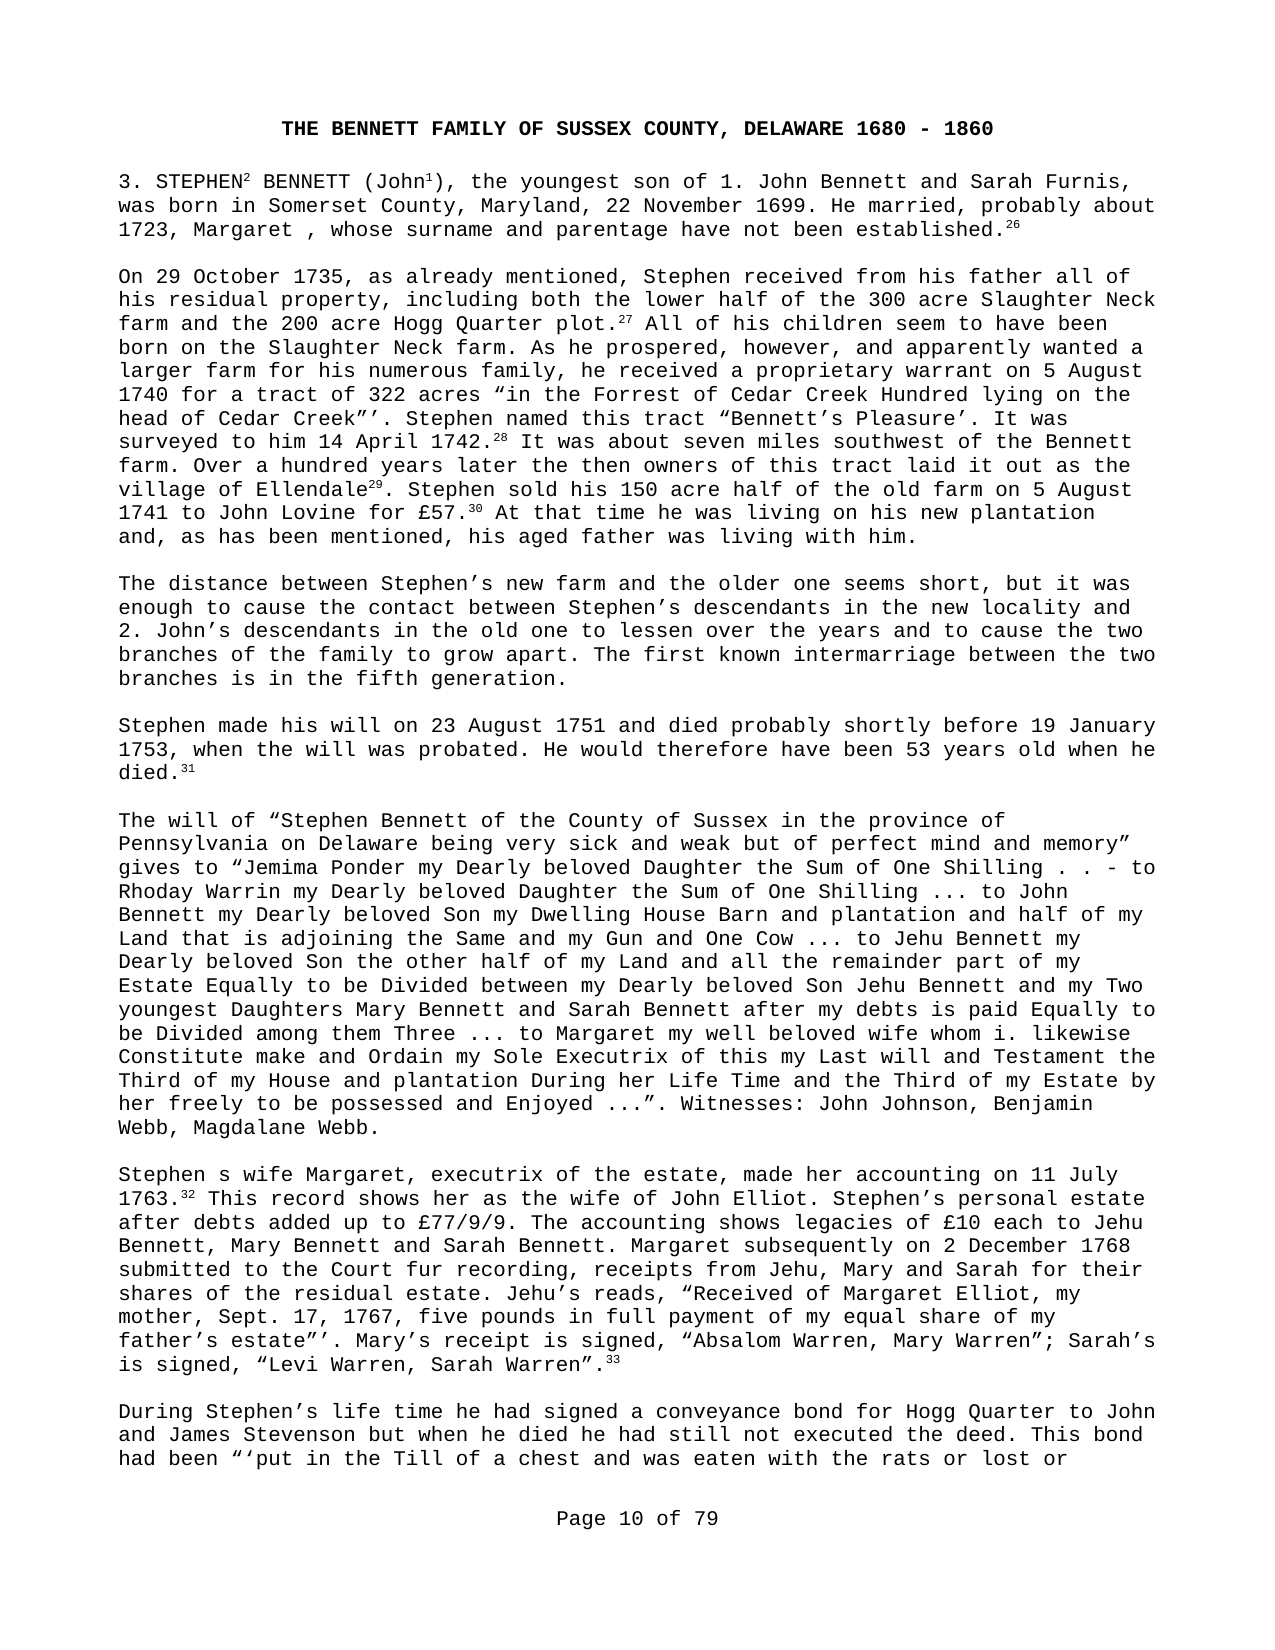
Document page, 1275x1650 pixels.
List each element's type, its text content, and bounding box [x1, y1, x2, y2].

text 3. STEPHEN2 BENNETT (John1), the youngest son of 1. John Bennett and Sarah Furnis, was born in Somerset County, Maryland, 22 November 1699. He married, probably about 1723, Margaret , whose surname and parentage have not been established.26 [118, 171, 1157, 242]
text The will of “Stephen Bennett of the County of Sussex in the province of Pennsylvania on Delaware being very sick and weak but of perfect mind and memory” gives to “Jemima Ponder my Dearly beloved Daughter the Sum of One Shilling . . - to Rhoday Warrin my Dearly beloved Daughter the Sum of One Shilling ... to John Bennett my Dearly beloved Son my Dwelling House Barn and plantation and half of my Land that is adjoining the Same and my Gun and One Cow ... to Jehu Bennett my Dearly beloved Son the other half of my Land and all the remainder part of my Estate Equally to be Divided between my Dearly beloved Son Jehu Bennett and my Two youngest Daughters Mary Bennett and Sarah Bennett after my debts is paid Equally to be Divided among them Three ... to Margaret my well beloved wife whom i. likewise Constitute make and Ordain my Sole Executrix of this my Last will and Testament the Third of my House and plantation During her Life Time and the Third of my Estate by her freely to be possessed and Enjoyed ...”. Witnesses: John Johnson, Benjamin Webb, Magdalane Webb. [118, 810, 1157, 1141]
text On 29 October 1735, as already mentioned, Stephen received from his father all of his residual property, including both the lower half of the 300 acre Slaughter Neck farm and the 200 acre Hogg Quarter plot.27 All of his children seem to have been born on the Slaughter Neck farm. As he prospered, however, and apparently wanted a larger farm for his numerous family, he received a proprietary warrant on 5 August 1740 for a tract of 322 acres “in the Forrest of Cedar Creek Hundred lying on the head of Cedar Creek”’. Stephen named this tract “Bennett’s Pleasure’. It was surveyed to him 14 April 1742.28 It was about seven miles southwest of the Bennett farm. Over a hundred years later the then owners of this tract laid it out as the village of Ellendale29. Stephen sold his 150 acre half of the old farm on 5 August 1741 to John Lovine for £57.30 At that time he was living on his new plantation and, as has been mentioned, his aged father was living with him. [118, 266, 1157, 549]
text Stephen made his will on 23 August 1751 and died probably shortly before 19 January 1753, when the will was probated. He would therefore have been 53 years old when he died.31 [118, 715, 1157, 786]
text During Stephen’s life time he had signed a conveyance bond for Hogg Quarter to John and James Stevenson but when he died he had still not executed the deed. This bond had been “‘put in the Till of a chest and was eaten with the rats or lost or [118, 1401, 1157, 1472]
text The distance between Stephen’s new farm and the older one seems short, but it was enough to cause the contact between Stephen’s descendants in the new locality and 2. John’s descendants in the old one to lessen over the years and to cause the two branches of the family to grow apart. The first known intermarriage between the two branches is in the fifth generation. [118, 573, 1157, 691]
text Stephen s wife Margaret, executrix of the estate, made her accounting on 11 July 1763.32 This record shows her as the wife of John Elliot. Stephen’s personal estate after debts added up to £77/9/9. The accounting shows legacies of £10 each to Jehu Bennett, Mary Bennett and Sarah Bennett. Margaret subsequently on 2 December 1768 submitted to the Court fur recording, receipts from Jehu, Mary and Sarah for their shares of the residual estate. Jehu’s reads, “Received of Margaret Elliot, my mother, Sept. 17, 1767, five pounds in full payment of my equal share of my father’s estate”’. Mary’s receipt is signed, “Absalom Warren, Mary Warren”; Sarah’s is signed, “Levi Warren, Sarah Warren”.33 [118, 1164, 1157, 1377]
